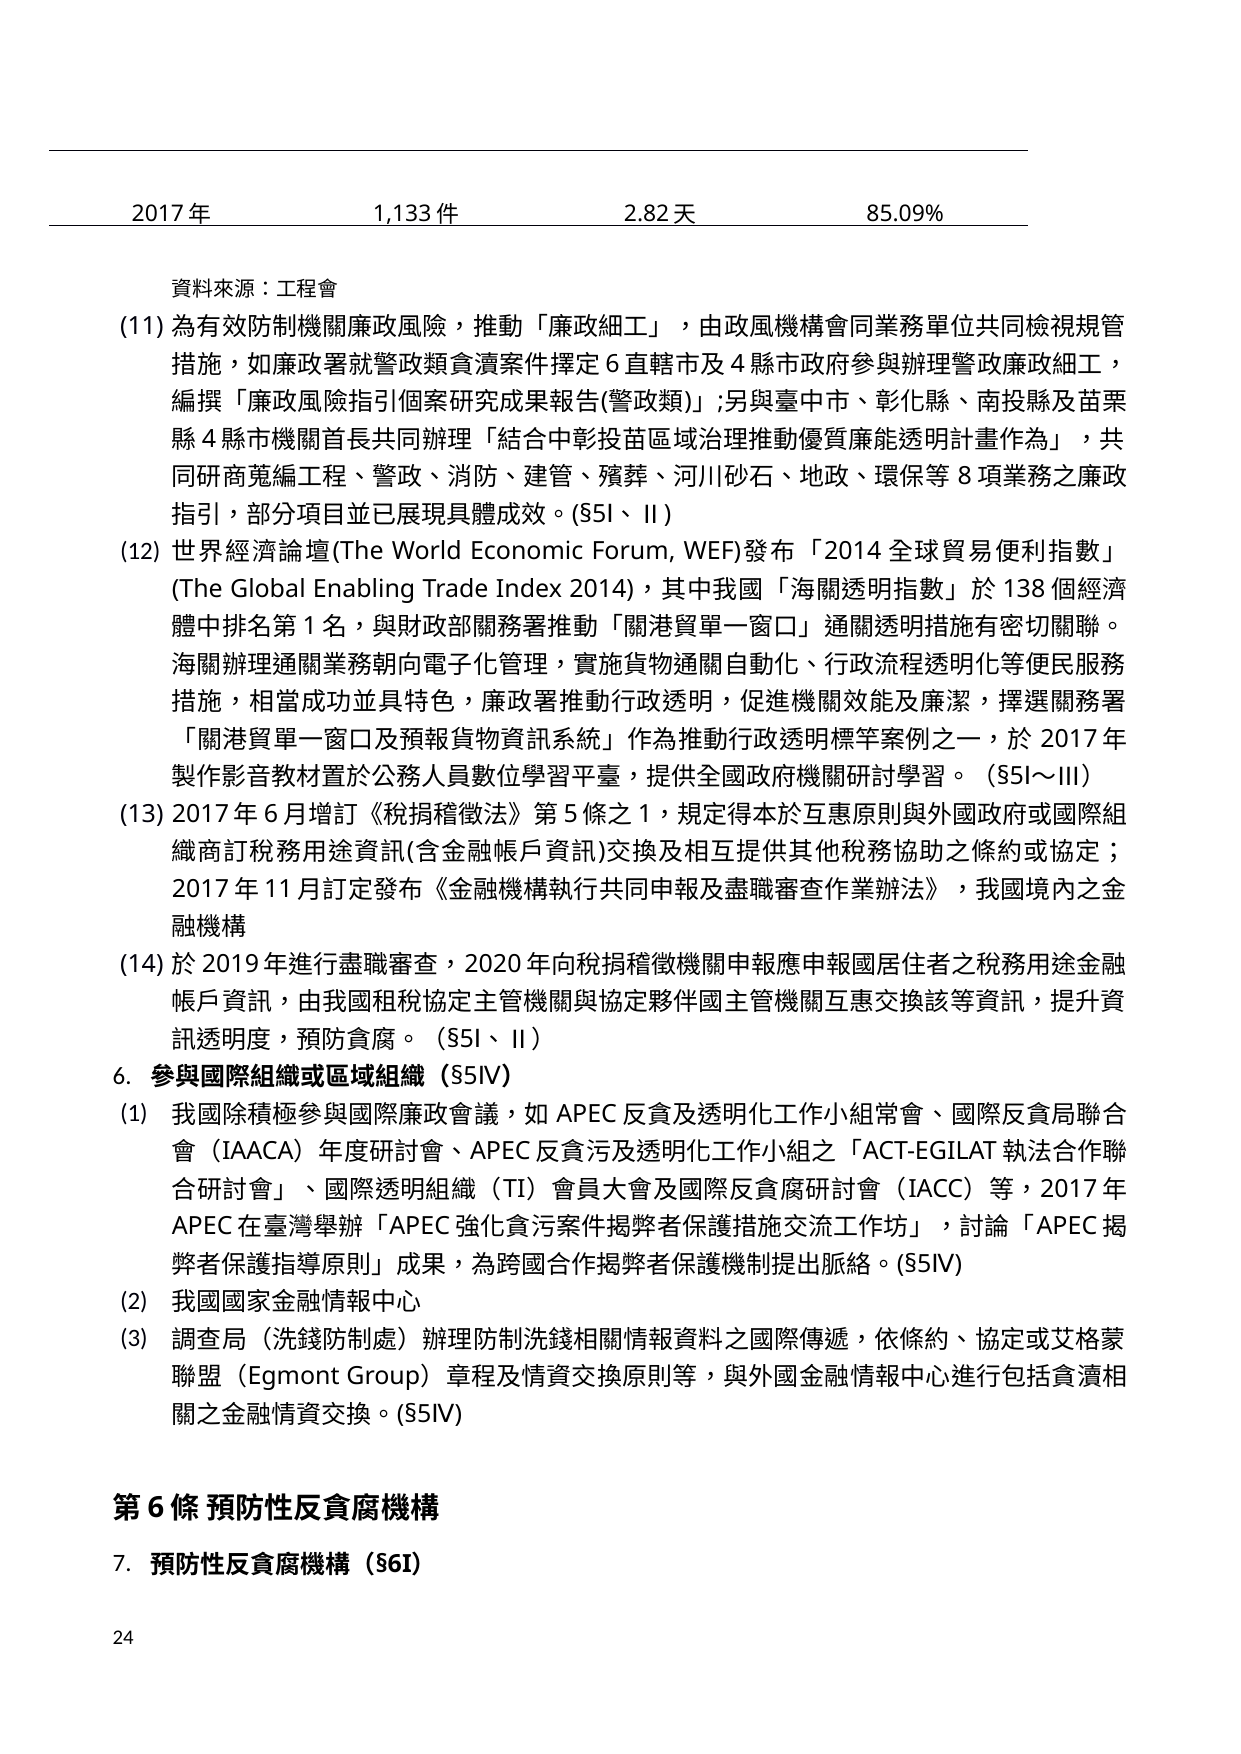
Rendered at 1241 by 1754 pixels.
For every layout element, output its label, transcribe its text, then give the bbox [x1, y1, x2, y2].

list 參與國際組織或區域組織（§5Ⅳ） [112, 1050, 1128, 1087]
list 調查局（洗錢防制處）辦理防制洗錢相關情報資料之國際傳遞，依條約、協定或艾格蒙聯盟（Egmont Group）章程及情資交換原則等，與外國金融情報中心進行包括貪瀆相關之金融情資交換。(§5Ⅳ) [120, 1312, 1128, 1425]
table_cell 2.82天 [538, 151, 782, 225]
list 我國國家金融情報中心 [120, 1275, 1128, 1312]
list 2017年6月增訂《稅捐稽徵法》第5條之1，規定得本於互惠原則與外國政府或國際組織商訂稅務用途資訊(含金融帳戶資訊)交換及相互提供其他稅務協助之條約或協定；2017年11月訂定發布《金融機構執行共同申報及盡職審查作業辦法》，我國境內之金融機構 [120, 787, 1128, 937]
table_cell 85.09% [782, 151, 1028, 225]
list 資料來源：工程會 [172, 262, 1128, 300]
list 我國除積極參與國際廉政會議，如APEC反貪及透明化工作小組常會、國際反貪局聯合會（IAACA）年度研討會、APEC反貪污及透明化工作小組之「ACT-EGILAT執法合作聯合研討會」、國際透明組織（TI）會員大會及國際反貪腐研討會（IACC）等，2017年APEC在臺灣舉辦「APEC強化貪污案件揭弊者保護措施交流工作坊」，討論「APEC揭弊者保護指導原則」成果，為跨國合作揭弊者保護機制提出脈絡。(§5Ⅳ) [120, 1087, 1128, 1275]
table_cell 2017年 [49, 151, 293, 225]
table_cell 1,133件 [293, 151, 538, 225]
text 第6條 預防性反貪腐機構 [112, 1462, 1131, 1537]
list 為有效防制機關廉政風險，推動「廉政細工」，由政風機構會同業務單位共同檢視規管措施，如廉政署就警政類貪瀆案件擇定6直轄市及4縣市政府參與辦理警政廉政細工，編撰「廉政風險指引個案研究成果報告(警政類)」;另與臺中市、彰化縣、南投縣及苗栗縣4縣市機關首長共同辦理「結合中彰投苗區域治理推動優質廉能透明計畫作為」，共同研商蒐編工程、警政、消防、建管、殯葬、河川砂石、地政、環保等8項業務之廉政指引，部分項目並已展現具體成效。(§5Ⅰ、Ⅱ) [120, 300, 1128, 525]
list 於2019年進行盡職審查，2020年向稅捐稽徵機關申報應申報國居住者之稅務用途金融帳戶資訊，由我國租稅協定主管機關與協定夥伴國主管機關互惠交換該等資訊，提升資訊透明度，預防貪腐。（§5Ⅰ、Ⅱ） [120, 937, 1128, 1050]
list 世界經濟論壇(The World Economic Forum, WEF)發布「2014全球貿易便利指數」(The Global Enabling Trade Index 2014)，其中我國「海關透明指數」於138個經濟體中排名第1名，與財政部關務署推動「關港貿單一窗口」通關透明措施有密切關聯。海關辦理通關業務朝向電子化管理，實施貨物通關自動化、行政流程透明化等便民服務措施，相當成功並具特色，廉政署推動行政透明，促進機關效能及廉潔，擇選關務署「關港貿單一窗口及預報貨物資訊系統」作為推動行政透明標竿案例之一，於2017年製作影音教材置於公務人員數位學習平臺，提供全國政府機關研討學習。（§5Ⅰ～Ⅲ） [120, 525, 1128, 787]
list 預防性反貪腐機構（§6I） [112, 1537, 1128, 1575]
